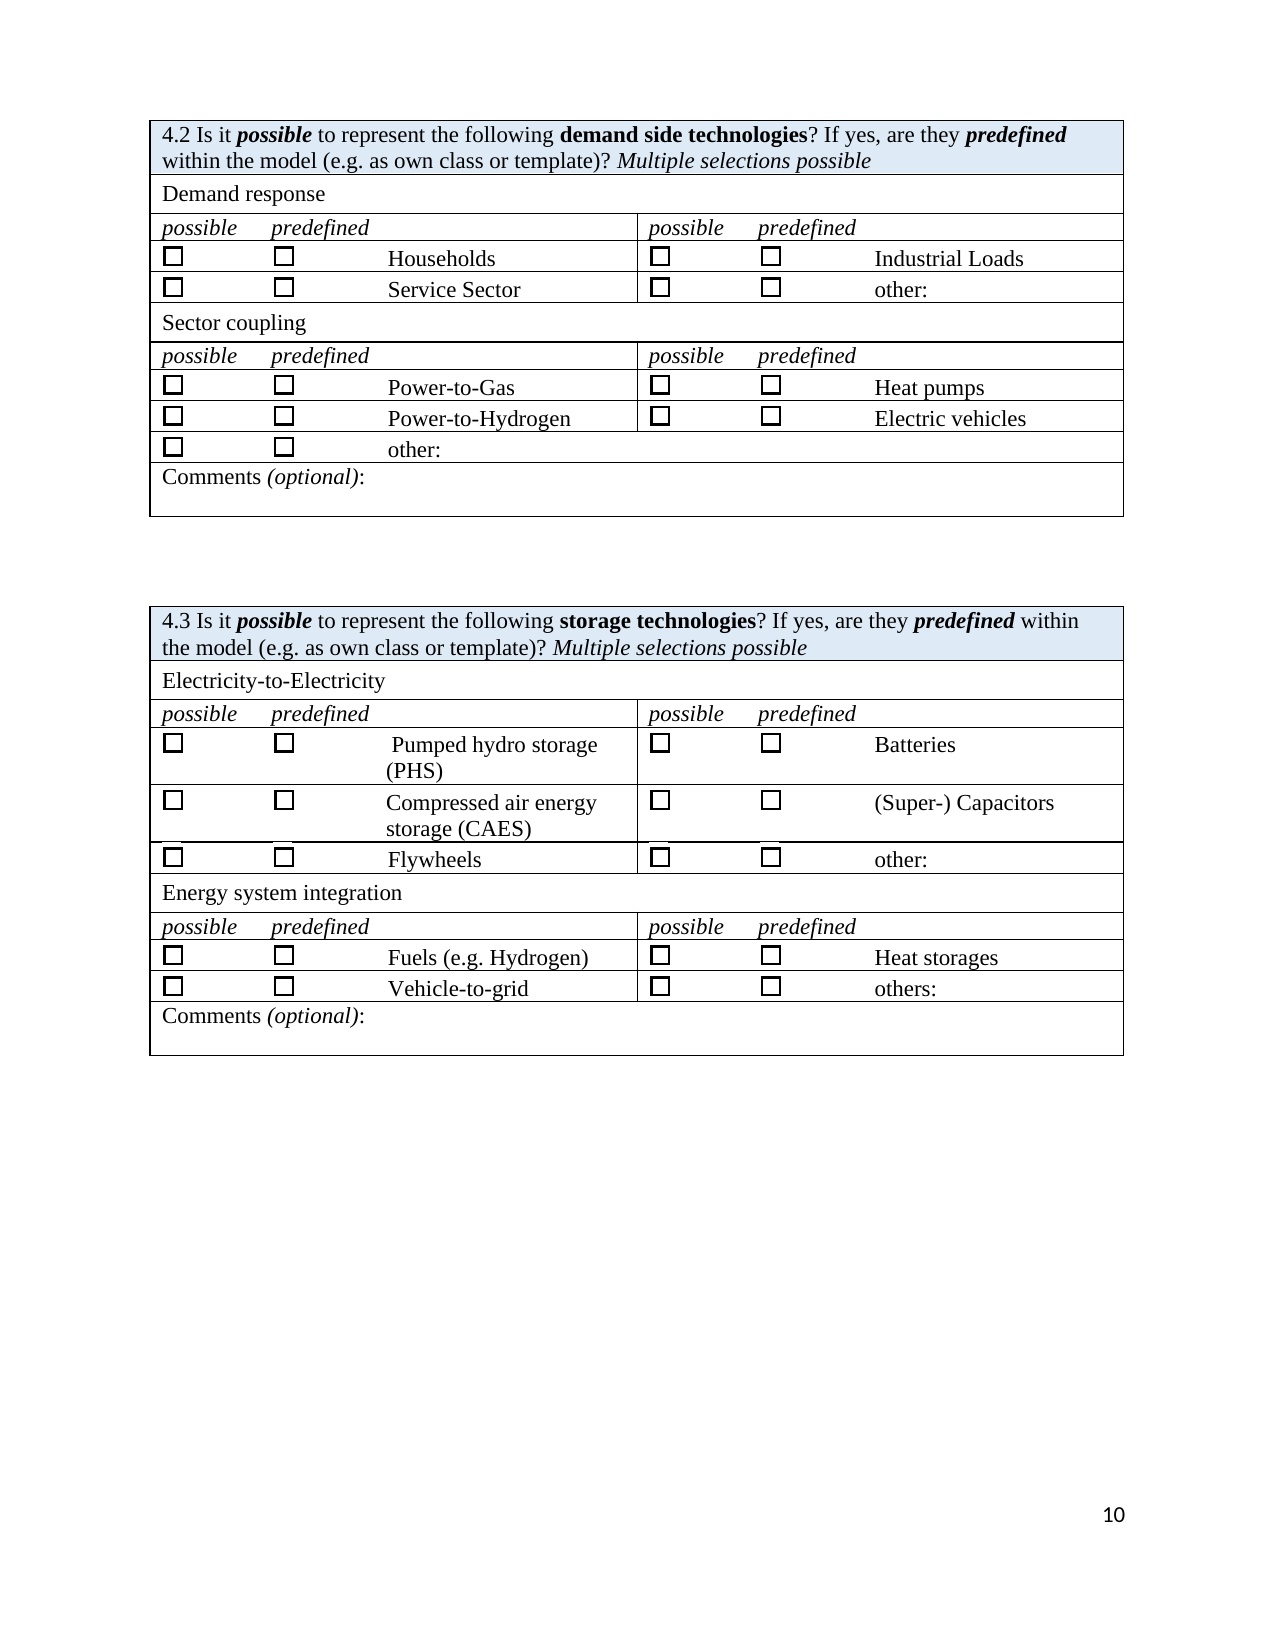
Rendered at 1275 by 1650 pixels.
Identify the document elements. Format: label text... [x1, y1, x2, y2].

table_cell Sector coupling [151, 303, 1123, 341]
table_header 4.2 Is it possible to represent the following demand side technologies? If yes, are they predefined within the model (e.g. as own class or template)? Multiple selections possible [151, 121, 1123, 173]
table_cell   [668, 272, 760, 302]
table_cell   Pumped hydro storage (PHS) [151, 728, 637, 784]
table_cell   [181, 370, 273, 400]
table_cell possible predefined [638, 913, 1123, 939]
table_cell [638, 971, 649, 1001]
table_cell Vehicle-to-grid [292, 971, 637, 1001]
table_header 4.3 Is it possible to represent the following storage technologies? If yes, are they predefined within the model (e.g. as own class or template)? Multiple selections possible [151, 607, 1123, 660]
table_cell possible predefined [638, 214, 1123, 240]
table_cell Demand response [151, 175, 1123, 213]
table_cell [638, 843, 649, 872]
table_cell   Compressed air energy storage (CAES) [151, 785, 637, 841]
table_cell Heat storages [779, 940, 1123, 970]
table_cell Comments (optional): [151, 1002, 1123, 1055]
table_cell Electric vehicles [779, 401, 1123, 431]
table_cell Service Sector [292, 272, 637, 302]
table_cell   [181, 940, 273, 970]
table_cell [638, 370, 649, 400]
table_cell   [668, 241, 760, 271]
table_cell   [181, 432, 273, 462]
table_cell   [181, 241, 273, 271]
table_cell Electricity-to-Electricity [151, 661, 1123, 699]
table_cell other: [292, 432, 1123, 462]
table_cell Households [292, 241, 637, 271]
table_cell Power-to-Hydrogen [292, 401, 637, 431]
table_cell [151, 241, 162, 271]
table_cell possible predefined [638, 343, 1123, 369]
table_cell Industrial Loads [779, 241, 1123, 271]
table_cell possible predefined [151, 214, 637, 240]
table_cell possible predefined [151, 343, 637, 369]
table_cell Energy system integration [151, 874, 1123, 912]
table_cell other: [779, 843, 1123, 872]
table_cell   [668, 971, 760, 1001]
table_cell possible predefined [638, 700, 1123, 727]
table_cell   [668, 370, 760, 400]
table_cell Fuels (e.g. Hydrogen) [292, 940, 637, 970]
table_cell others: [779, 971, 1123, 1001]
table_cell possible predefined [151, 913, 637, 939]
table_cell   [668, 940, 760, 970]
table_cell [151, 432, 162, 462]
table_cell possible predefined [151, 700, 637, 727]
table_cell   (Super-) Capacitors [638, 785, 1123, 841]
table_cell   [181, 971, 273, 1001]
table_cell   [181, 401, 273, 431]
table_cell Comments (optional): [151, 463, 1123, 516]
table_cell   [668, 401, 760, 431]
table_cell Flywheels [292, 843, 637, 872]
table_cell   Batteries [638, 728, 1123, 784]
table_cell other: [779, 272, 1123, 302]
table_cell [151, 843, 162, 872]
table_cell Heat pumps [779, 370, 1123, 400]
table_cell   [181, 272, 273, 302]
table_cell Power-to-Gas [292, 370, 637, 400]
table_cell [638, 272, 649, 302]
table_cell   [181, 843, 273, 872]
table_cell   [668, 843, 760, 872]
